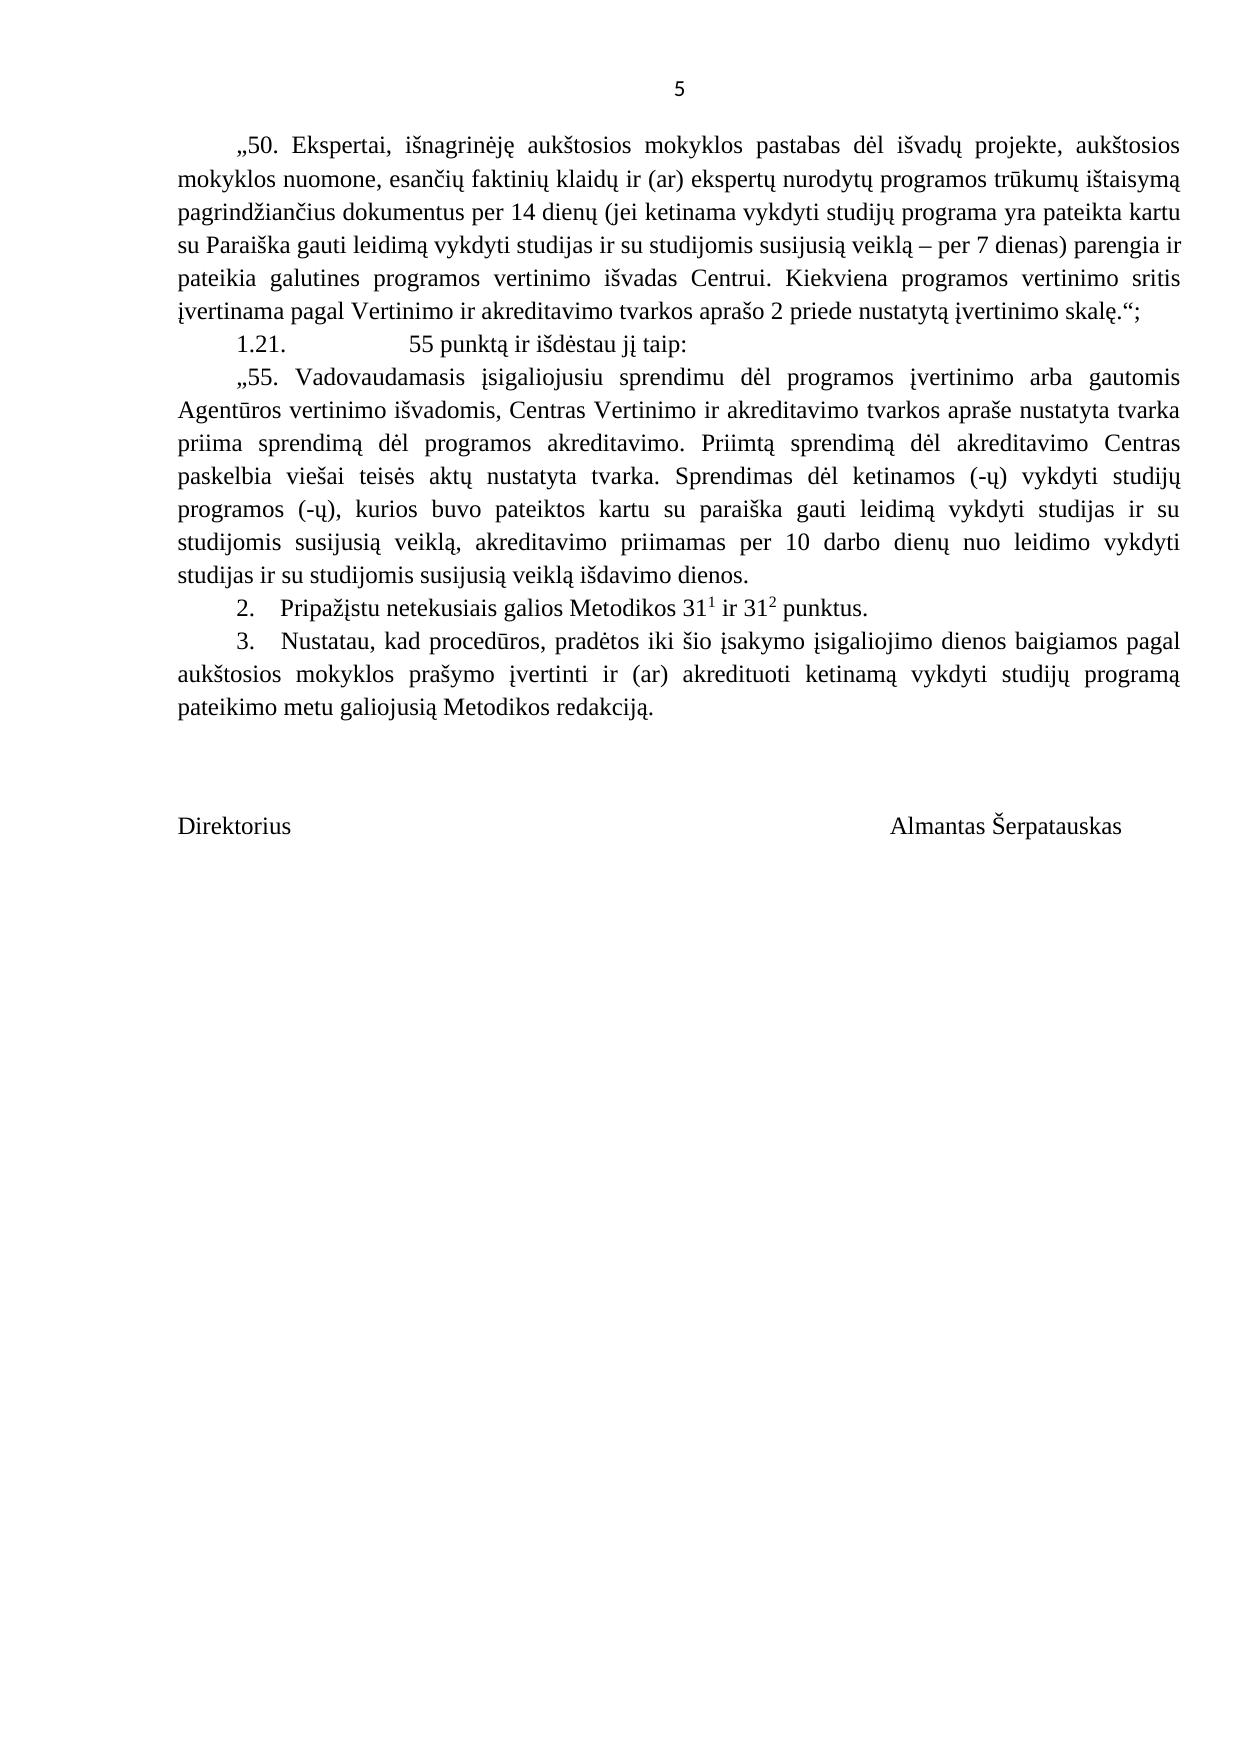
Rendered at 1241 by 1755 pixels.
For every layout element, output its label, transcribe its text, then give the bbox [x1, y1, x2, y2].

text Direktorius Almantas Šerpatauskas [177, 811, 1181, 840]
text 3. Nustatau, kad procedūros, pradėtos iki šio įsakymo įsigaliojimo dienos baigiamos pagal aukštosios mokyklos prašymo įvertinti ir (ar) akredituoti ketinamą vykdyti studijų programą pateikimo metu galiojusią Metodikos redakciją. [177, 626, 1181, 721]
text 2. Pripažįstu netekusiais galios Metodikos 311 ir 312 punktus. [236, 593, 1181, 622]
text 1.21. 55 punktą ir išdėstau jį taip: [236, 329, 1181, 357]
text „50. Ekspertai, išnagrinėję aukštosios mokyklos pastabas dėl išvadų projekte, aukštosios mokyklos nuomone, esančių faktinių klaidų ir (ar) ekspertų nurodytų programos trūkumų ištaisymą pagrindžiančius dokumentus per 14 dienų (jei ketinama vykdyti studijų programa yra pateikta kartu su Paraiška gauti leidimą vykdyti studijas ir su studijomis susijusią veiklą – per 7 dienas) parengia ir pateikia galutines programos vertinimo išvadas Centrui. Kiekviena programos vertinimo sritis įvertinama pagal Vertinimo ir akreditavimo tvarkos aprašo 2 priede nustatytą įvertinimo skalę.“; [177, 131, 1181, 324]
text „55. Vadovaudamasis įsigaliojusiu sprendimu dėl programos įvertinimo arba gautomis Agentūros vertinimo išvadomis, Centras Vertinimo ir akreditavimo tvarkos apraše nustatyta tvarka priima sprendimą dėl programos akreditavimo. Priimtą sprendimą dėl akreditavimo Centras paskelbia viešai teisės aktų nustatyta tvarka. Sprendimas dėl ketinamos (-ų) vykdyti studijų programos (-ų), kurios buvo pateiktos kartu su paraiška gauti leidimą vykdyti studijas ir su studijomis susijusią veiklą, akreditavimo priimamas per 10 darbo dienų nuo leidimo vykdyti studijas ir su studijomis susijusią veiklą išdavimo dienos. [177, 362, 1181, 589]
